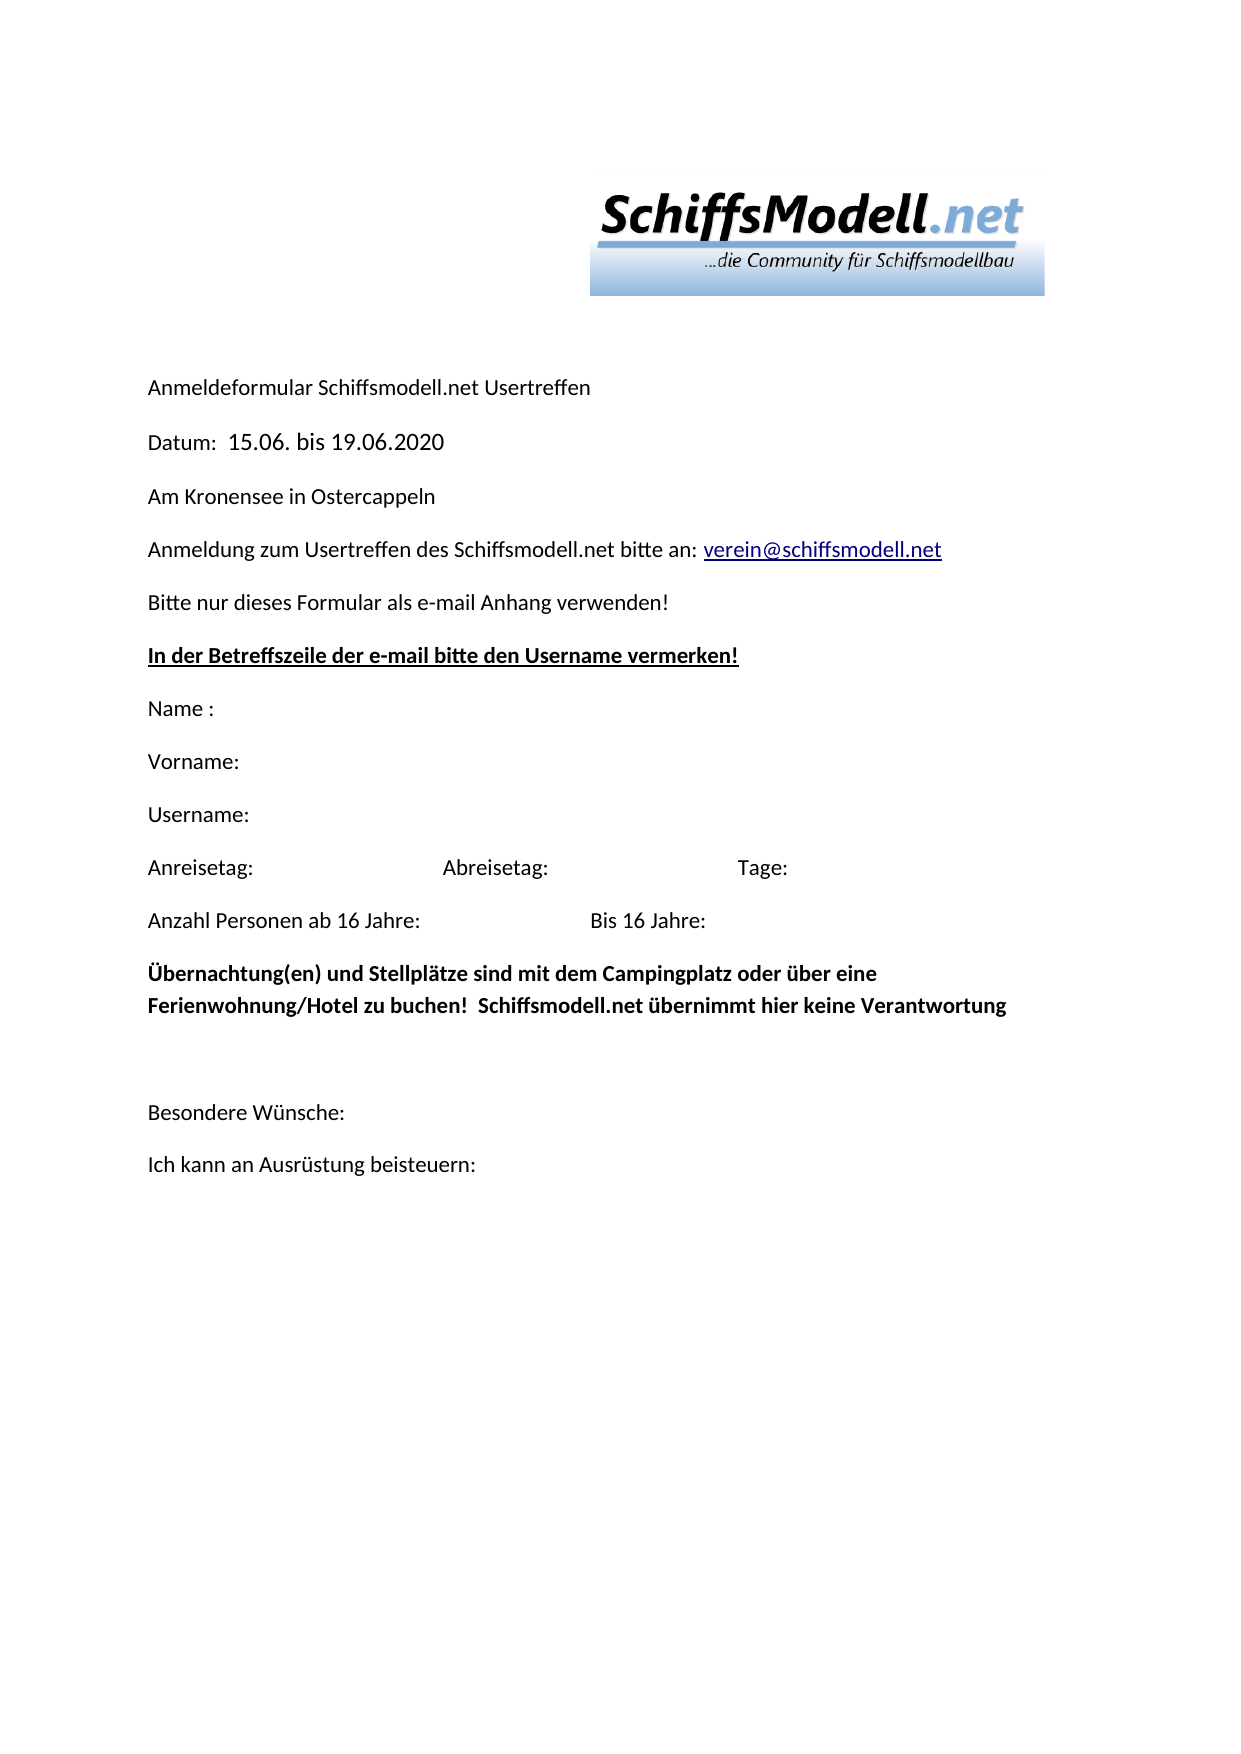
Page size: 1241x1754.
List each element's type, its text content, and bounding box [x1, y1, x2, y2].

text Anreisetag: Abreisetag: Tage: [148, 853, 1093, 881]
text Vorname: [148, 747, 1093, 775]
text Name : [148, 694, 1093, 722]
text In der Betreffszeile der e-mail bitte den Username vermerken! [148, 641, 1093, 669]
text Anzahl Personen ab 16 Jahre: Bis 16 Jahre: [148, 906, 1093, 934]
text Übernachtung(en) und Stellplätze sind mit dem Campingplatz oder über eine Ferienwohnung/Hotel zu buchen! Schiffsmodell.net übernimmt hier keine Verantwortung [148, 959, 1093, 1019]
text Bitte nur dieses Formular als e-mail Anhang verwenden! [148, 588, 1093, 616]
text Username: [148, 800, 1093, 828]
text Ich kann an Ausrüstung beisteuern: [148, 1151, 1093, 1179]
text Besondere Wünsche: [148, 1098, 1093, 1126]
text Am Kronensee in Ostercappeln [148, 482, 1093, 510]
text Datum: 15.06. bis 19.06.2020 [148, 426, 1093, 457]
text Anmeldung zum Usertreffen des Schiffsmodell.net bitte an: verein@schiffsmodell.net [148, 535, 1093, 563]
text Anmeldeformular Schiffsmodell.net Usertreffen [148, 373, 1093, 401]
